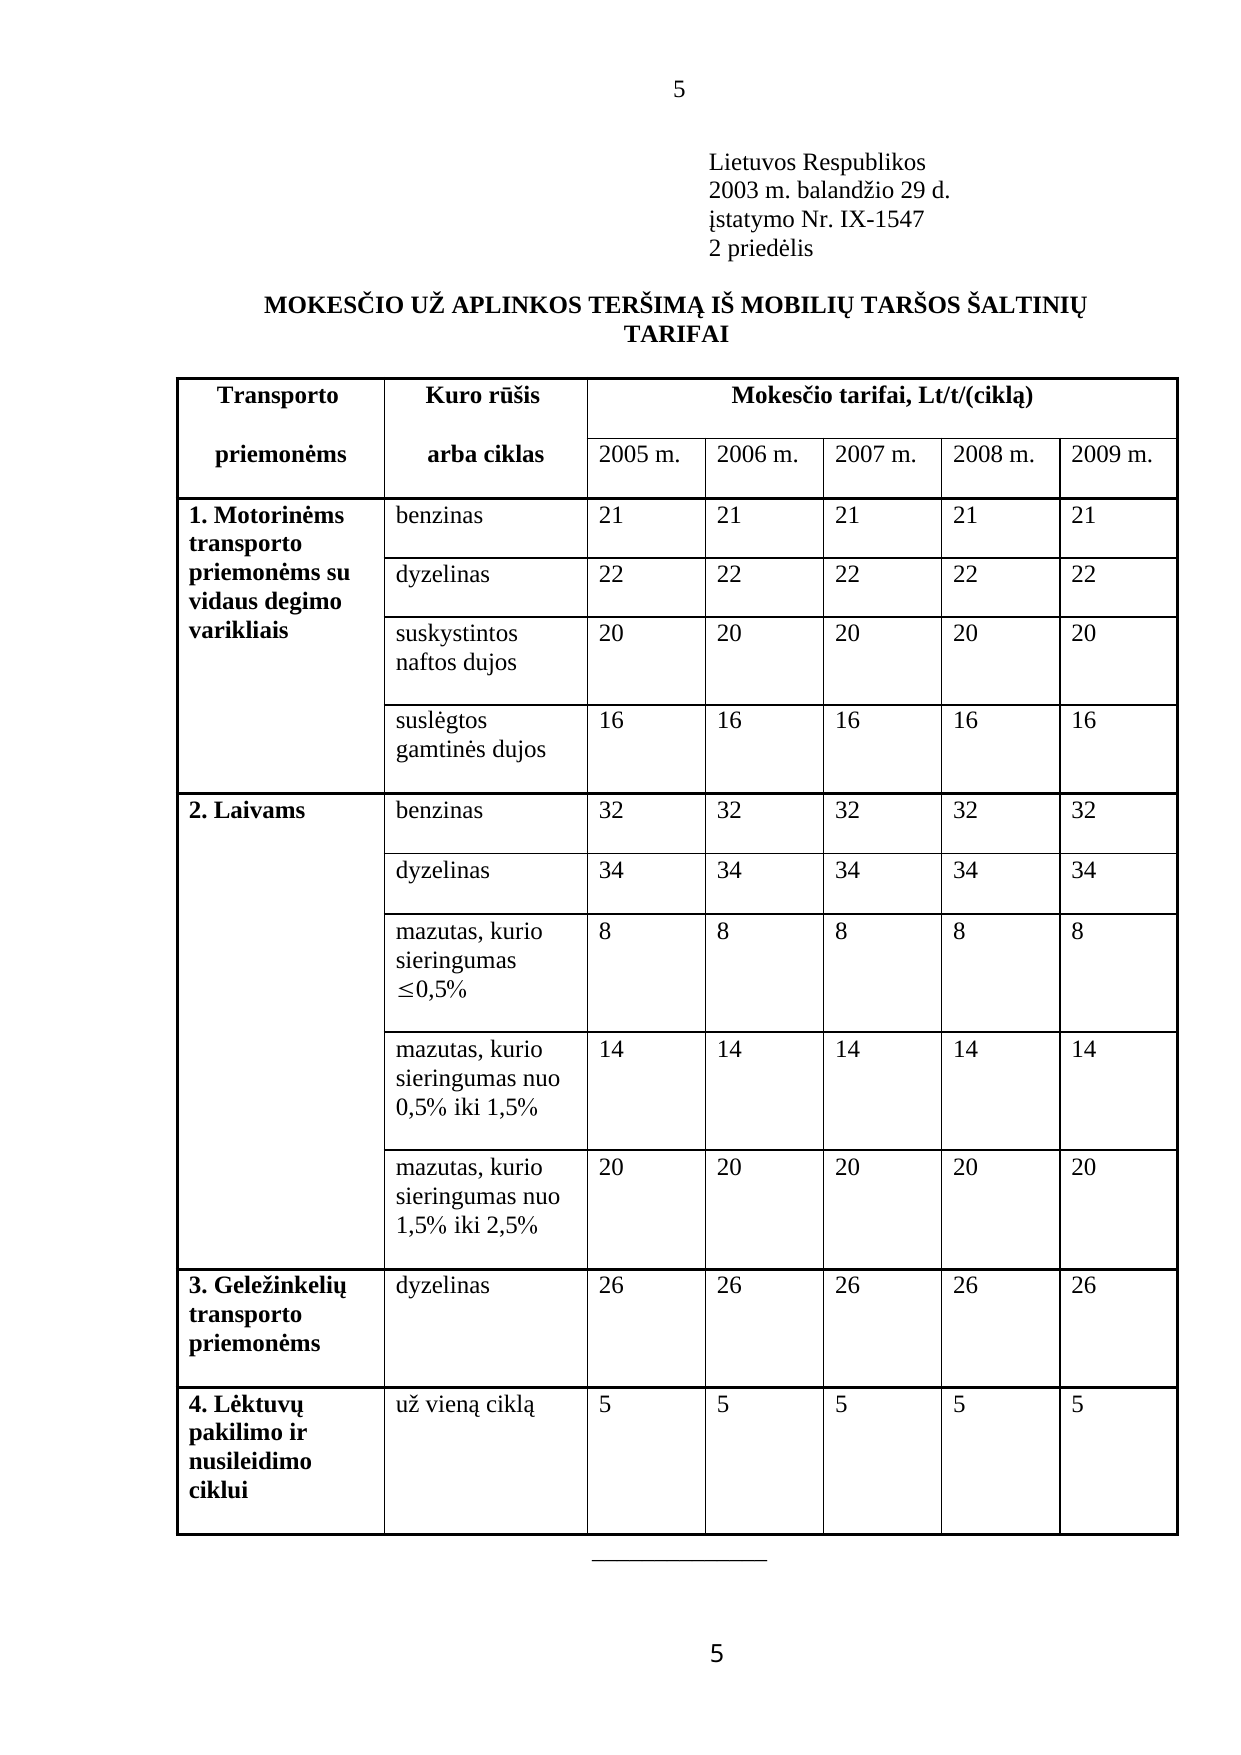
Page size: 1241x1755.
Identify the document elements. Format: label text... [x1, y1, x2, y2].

table_cell 5 [1061, 1389, 1176, 1532]
table_cell suslėgtos gamtinės dujos [385, 706, 587, 792]
table_cell 5 [824, 1389, 941, 1532]
table_cell dyzelinas [385, 854, 587, 913]
table_cell 20 [942, 618, 1059, 704]
table_cell 14 [824, 1033, 941, 1149]
text 2003 m. balandžio 29 d. [177, 176, 1181, 204]
table_cell dyzelinas [385, 1271, 587, 1386]
table_cell 21 [1061, 500, 1176, 557]
table_cell 21 [942, 500, 1059, 557]
text TARIFAI [171, 319, 1181, 348]
table_header Transporto [179, 380, 384, 437]
table_cell priemonėms [179, 438, 384, 497]
table_cell 8 [588, 915, 705, 1031]
table_cell 14 [942, 1033, 1059, 1149]
table_cell 22 [824, 559, 941, 616]
table_cell 20 [1061, 1151, 1176, 1267]
text įstatymo Nr. IX-1547 [177, 204, 1181, 233]
table_cell 8 [824, 915, 941, 1031]
table_cell mazutas, kurio sieringumas 0,5 [385, 915, 587, 1031]
table_cell 1. Motorinėms transporto priemonėms su vidaus degimo varikliais [179, 500, 384, 792]
table_cell 8 [942, 915, 1059, 1031]
table_cell 22 [588, 559, 705, 616]
table_cell 32 [1061, 795, 1176, 852]
table_cell 22 [706, 559, 823, 616]
table_cell 21 [588, 500, 705, 557]
table_header Mokesčio tarifai, Lt/t/(ciklą) [588, 380, 1176, 437]
table_cell 26 [588, 1271, 705, 1386]
table_cell 34 [706, 854, 823, 913]
table_cell 26 [942, 1271, 1059, 1386]
table_cell 20 [706, 1151, 823, 1267]
table_cell 34 [1061, 854, 1176, 913]
table_cell 20 [824, 618, 941, 704]
table_cell 32 [588, 795, 705, 852]
text MOKESČIO UŽ APLINKOS TERŠIMĄ IŠ MOBILIŲ TARŠOS ŠALTINIŲ [177, 291, 1181, 319]
table_cell 16 [1061, 706, 1176, 792]
table_cell 16 [706, 706, 823, 792]
table_cell 2007 m. [824, 439, 941, 497]
table_cell 2006 m. [706, 439, 823, 497]
table_cell 22 [942, 559, 1059, 616]
table_cell 5 [942, 1389, 1059, 1532]
table_cell 8 [1061, 915, 1176, 1031]
table_cell mazutas, kurio sieringumas nuo 1,5 iki 2,5 [385, 1151, 587, 1267]
table_cell 20 [588, 618, 705, 704]
table_cell 16 [588, 706, 705, 792]
table_cell 14 [1061, 1033, 1176, 1149]
table_cell 32 [942, 795, 1059, 852]
table_cell 26 [824, 1271, 941, 1386]
table_cell 20 [706, 618, 823, 704]
table_cell 32 [706, 795, 823, 852]
table_cell 21 [824, 500, 941, 557]
text Lietuvos Respublikos [177, 147, 1181, 176]
table_cell 21 [706, 500, 823, 557]
table_cell mazutas, kurio sieringumas nuo 0,5 iki 1,5 [385, 1033, 587, 1149]
table_cell benzinas [385, 500, 587, 557]
table_cell 14 [588, 1033, 705, 1149]
table_cell 2008 m. [942, 439, 1059, 497]
table_cell 26 [706, 1271, 823, 1386]
table_cell 4. Lėktuvų pakilimo ir nusileidimo ciklui [179, 1389, 384, 1532]
table_cell 22 [1061, 559, 1176, 616]
table_cell 20 [588, 1151, 705, 1267]
table_cell 2005 m. [588, 439, 705, 497]
table_header Kuro rūšis [385, 380, 587, 437]
table_cell 20 [1061, 618, 1176, 704]
table_cell 34 [824, 854, 941, 913]
table_cell 5 [588, 1389, 705, 1532]
table_cell 16 [824, 706, 941, 792]
table_cell 14 [706, 1033, 823, 1149]
table_cell 26 [1061, 1271, 1176, 1386]
table_cell 20 [824, 1151, 941, 1267]
table_cell 2. Laivams [179, 795, 384, 1267]
table_cell arba ciklas [385, 438, 587, 497]
table_cell 2009 m. [1061, 439, 1176, 497]
table_cell dyzelinas [385, 559, 587, 616]
table_cell 3. Geležinkelių transporto priemonėms [179, 1271, 384, 1386]
table_cell benzinas [385, 795, 587, 852]
table_cell 20 [942, 1151, 1059, 1267]
table_cell suskystintos naftos dujos [385, 618, 587, 704]
table_cell už vieną ciklą [385, 1389, 587, 1532]
table_cell 5 [706, 1389, 823, 1532]
text ______________ [177, 1536, 1181, 1564]
table_cell 32 [824, 795, 941, 852]
table_cell 8 [706, 915, 823, 1031]
table_cell 34 [942, 854, 1059, 913]
table_cell 34 [588, 854, 705, 913]
table_cell 16 [942, 706, 1059, 792]
text 2 priedėlis [177, 233, 1181, 262]
